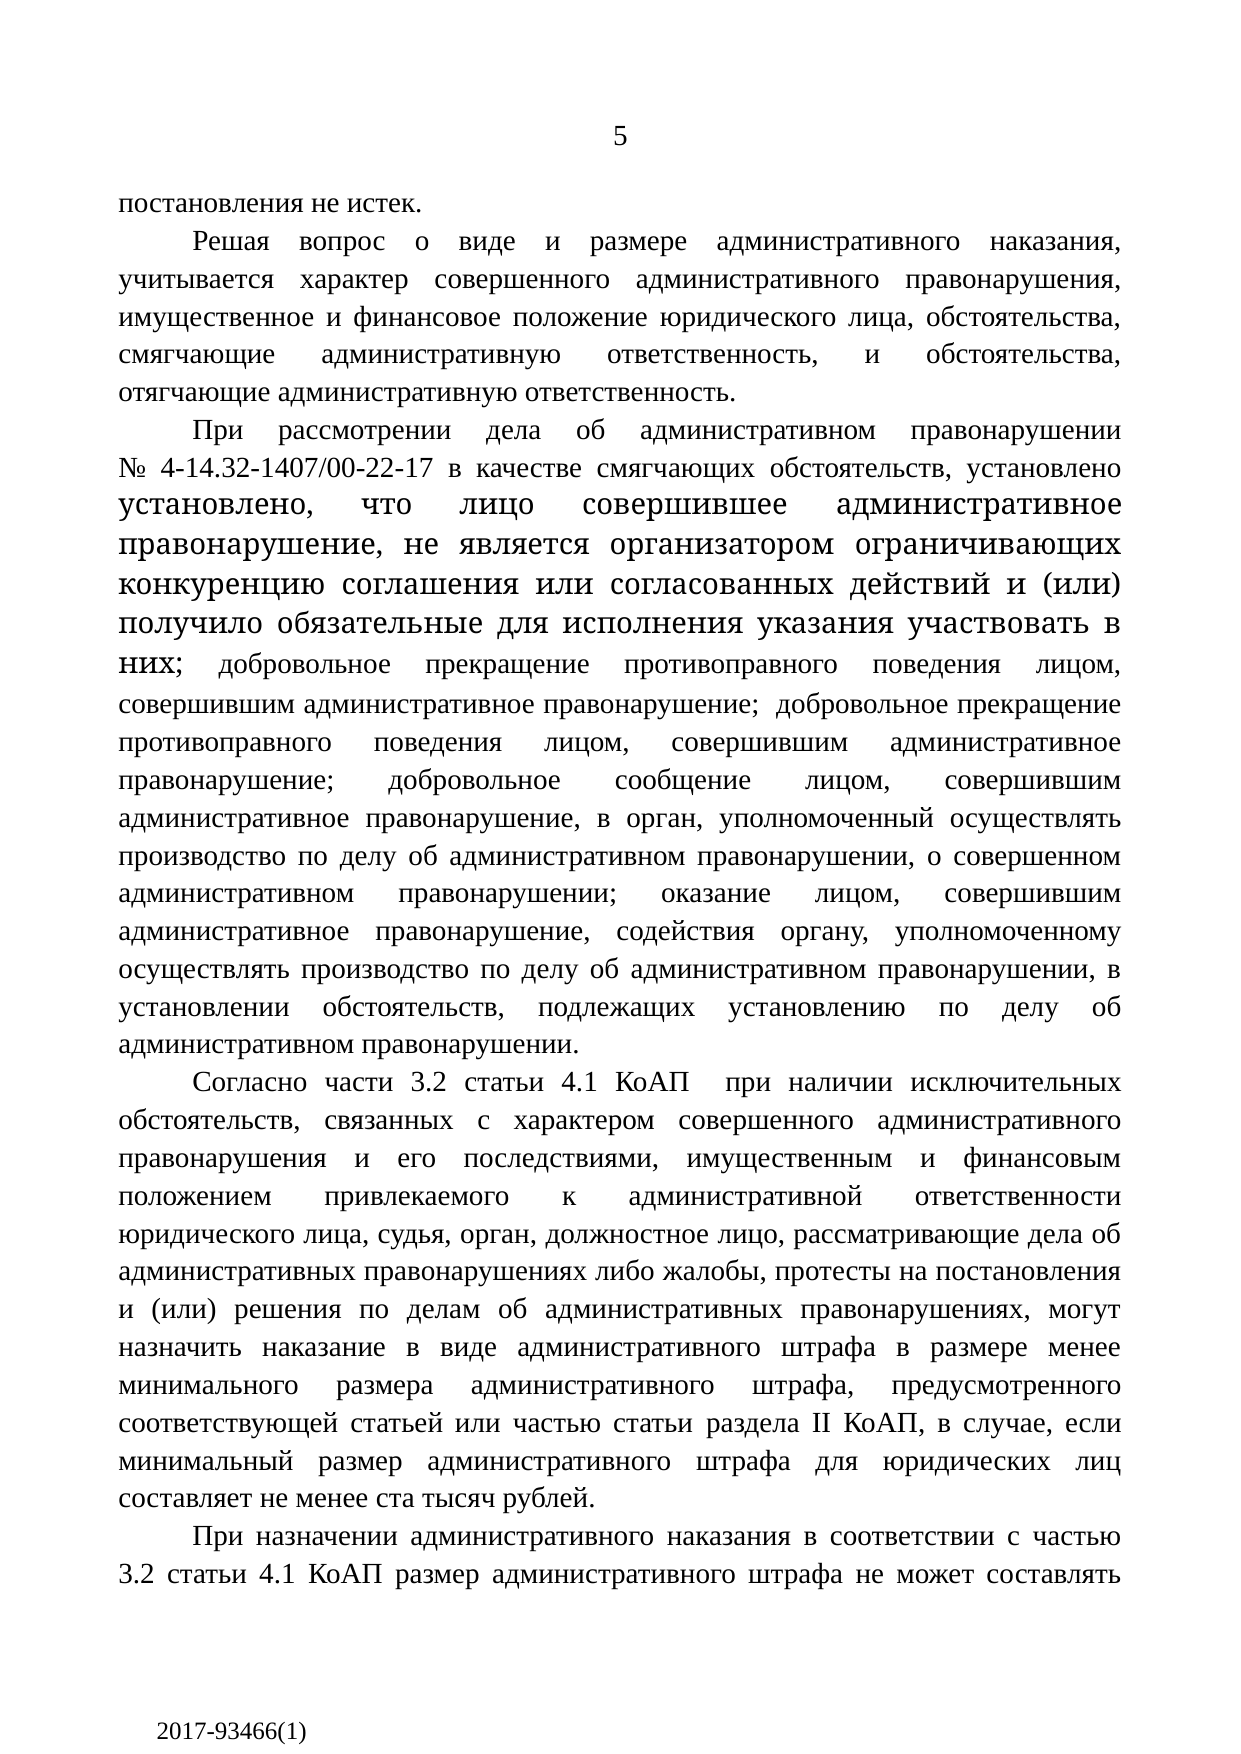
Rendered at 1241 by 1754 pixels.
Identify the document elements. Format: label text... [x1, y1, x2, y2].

text Решая вопрос о виде и размере административного наказания, учитывается характер совершенного административного правонарушения, имущественное и финансовое положение юридического лица, обстоятельства, смягчающие административную ответственность, и обстоятельства, отягчающие административную ответственность. [118, 219, 1122, 408]
text При назначении административного наказания в соответствии с частью 3.2 статьи 4.1 КоАП размер административного штрафа не может составлять [118, 1514, 1122, 1589]
text При рассмотрении дела об административном правонарушении № 4-14.32-1407/00-22-17 в качестве смягчающих обстоятельств, установлено установлено, что лицо совершившее административное правонарушение, не является организатором ограничивающих конкуренцию соглашения или согласованных действий и (или) получило обязательные для исполнения указания участвовать в них; добровольное прекращение противоправного поведения лицом, совершившим административное правонарушение; добровольное прекращение противоправного поведения лицом, совершившим административное правонарушение; добровольное сообщение лицом, совершившим административное правонарушение, в орган, уполномоченный осуществлять производство по делу об административном правонарушении, о совершенном административном правонарушении; оказание лицом, совершившим административное правонарушение, содействия органу, уполномоченному осуществлять производство по делу об административном правонарушении, в установлении обстоятельств, подлежащих установлению по делу об административном правонарушении. [118, 408, 1122, 1060]
text Согласно части 3.2 статьи 4.1 КоАП при наличии исключительных обстоятельств, связанных с характером совершенного административного правонарушения и его последствиями, имущественным и финансовым положением привлекаемого к административной ответственности юридического лица, судья, орган, должностное лицо, рассматривающие дела об административных правонарушениях либо жалобы, протесты на постановления и (или) решения по делам об административных правонарушениях, могут назначить наказание в виде административного штрафа в размере менее минимального размера административного штрафа, предусмотренного соответствующей статьей или частью статьи раздела II КоАП, в случае, если минимальный размер административного штрафа для юридических лиц составляет не менее ста тысяч рублей. [118, 1060, 1122, 1514]
text постановления не истек. [118, 181, 1122, 219]
